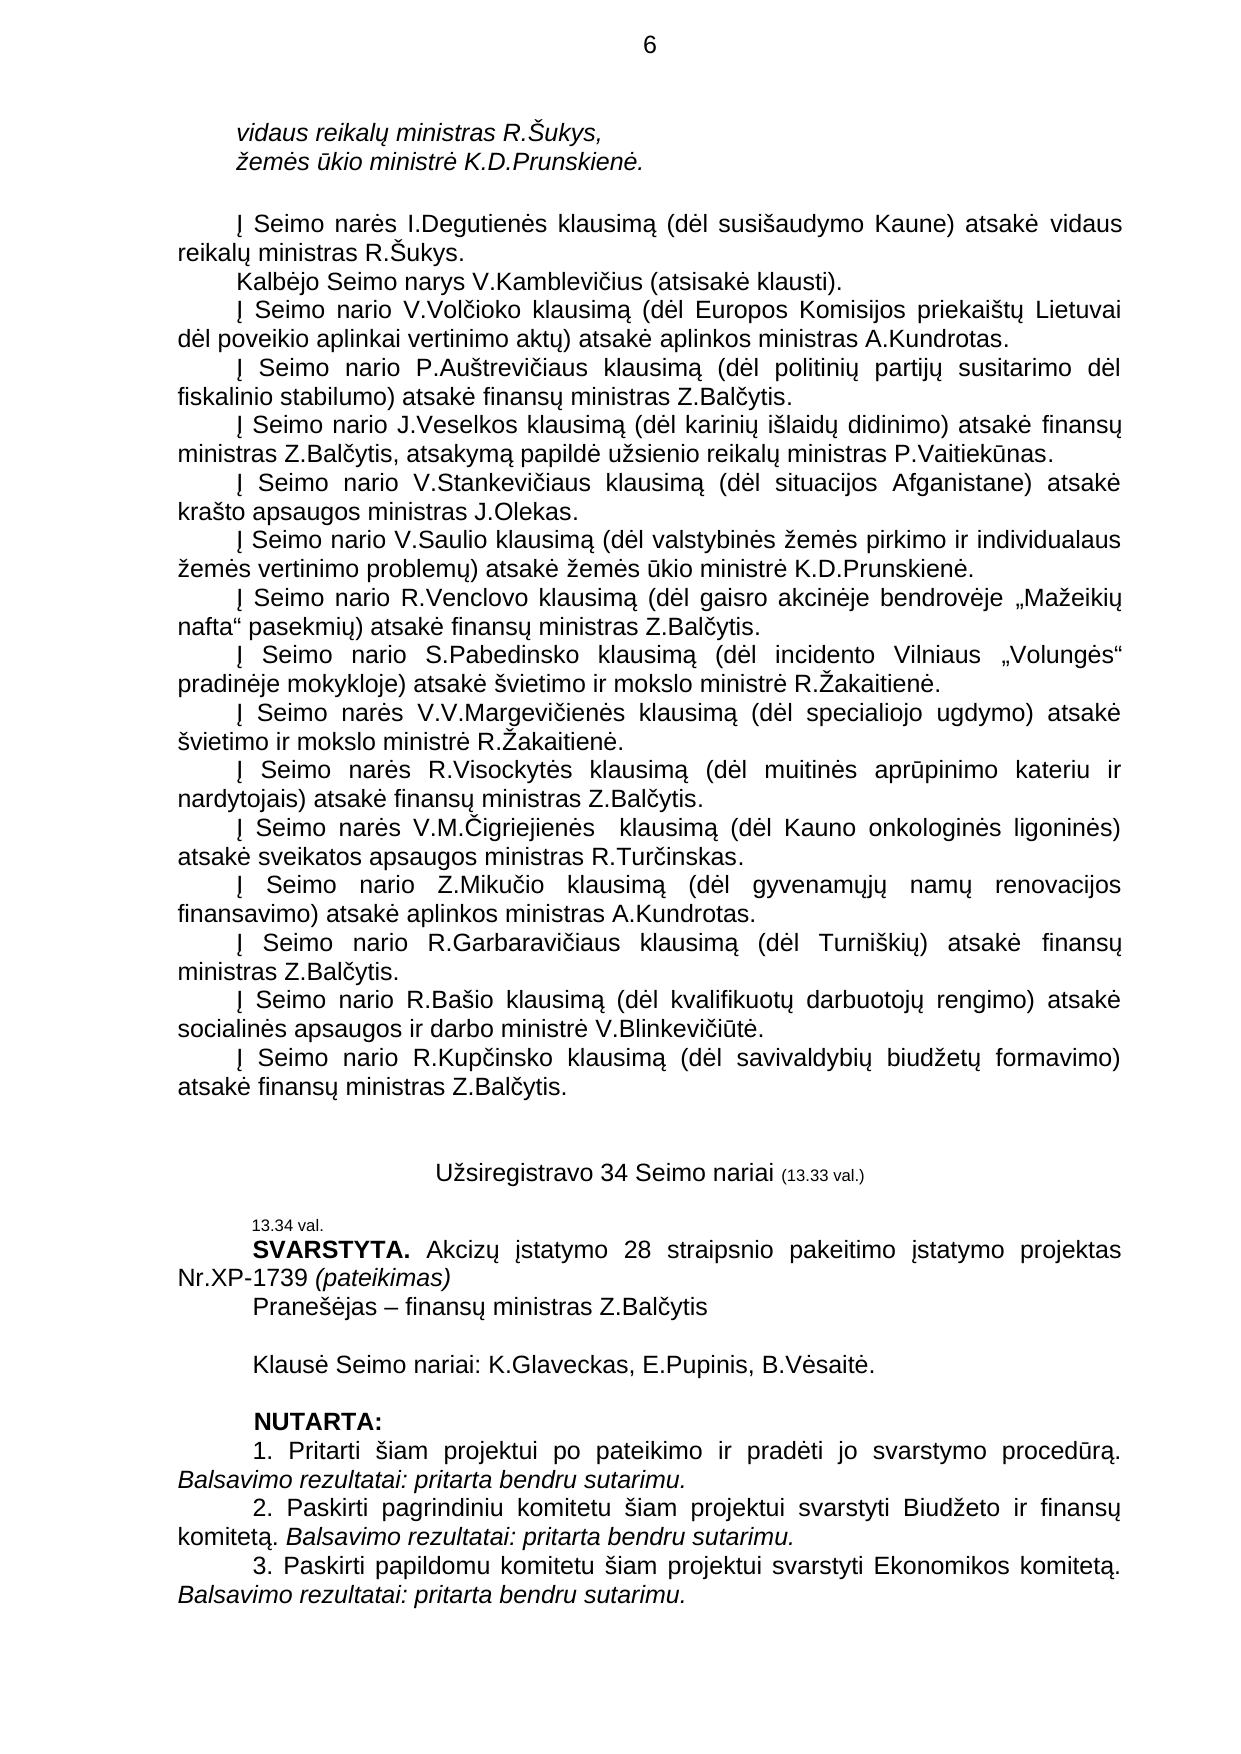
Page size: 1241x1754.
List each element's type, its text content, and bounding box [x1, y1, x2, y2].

text Į Seimo nario V.Stankevičiaus klausimą (dėl situacijos Afganistane) atsakė krašto apsaugos ministras J.Olekas. [177, 468, 1122, 525]
text Į Seimo nario S.Pabedinsko klausimą (dėl incidento Vilniaus „Volungės“ pradinėje mokykloje) atsakė švietimo ir mokslo ministrė R.Žakaitienė. [177, 640, 1122, 698]
text Į Seimo nario R.Bašio klausimą (dėl kvalifikuotų darbuotojų rengimo) atsakė socialinės apsaugos ir darbo ministrė V.Blinkevičiūtė. [177, 985, 1122, 1043]
text Klausė Seimo nariai: K.Glaveckas, E.Pupinis, B.Vėsaitė. [177, 1349, 1122, 1378]
text Į Seimo nario J.Veselkos klausimą (dėl karinių išlaidų didinimo) atsakė finansų ministras Z.Balčytis, atsakymą papildė užsienio reikalų ministras P.Vaitiekūnas. [177, 410, 1122, 468]
text Į Seimo narės V.M.Čigriejienės klausimą (dėl Kauno onkologinės ligoninės) atsakė sveikatos apsaugos ministras R.Turčinskas. [177, 813, 1122, 870]
text Kalbėjo Seimo narys V.Kamblevičius (atsisakė klausti). [177, 267, 1122, 295]
text Į Seimo nario P.Auštrevičiaus klausimą (dėl politinių partijų susitarimo dėl fiskalinio stabilumo) atsakė finansų ministras Z.Balčytis. [177, 353, 1122, 410]
text Užsiregistravo 34 Seimo nariai (13.33 val.) [177, 1158, 1122, 1187]
text Pranešėjas – finansų ministras Z.Balčytis [177, 1292, 1122, 1321]
text 2. Paskirti pagrindiniu komitetu šiam projektui svarstyti Biudžeto ir finansų komitetą. Balsavimo rezultatai: pritarta bendru sutarimu. [177, 1493, 1122, 1551]
text NUTARTA: [177, 1407, 1122, 1436]
text Į Seimo narės V.V.Margevičienės klausimą (dėl specialiojo ugdymo) atsakė švietimo ir mokslo ministrė R.Žakaitienė. [177, 698, 1122, 755]
text Į Seimo nario R.Garbaravičiaus klausimą (dėl Turniškių) atsakė finansų ministras Z.Balčytis. [177, 928, 1122, 985]
text Į Seimo nario R.Kupčinsko klausimą (dėl savivaldybių biudžetų formavimo) atsakė finansų ministras Z.Balčytis. [177, 1043, 1122, 1100]
text žemės ūkio ministrė K.D.Prunskienė. [177, 147, 1122, 176]
text Į Seimo narės I.Degutienės klausimą (dėl susišaudymo Kaune) atsakė vidaus reikalų ministras R.Šukys. [177, 209, 1122, 267]
text Į Seimo narės R.Visockytės klausimą (dėl muitinės aprūpinimo kateriu ir nardytojais) atsakė finansų ministras Z.Balčytis. [177, 755, 1122, 813]
text SVARSTYTA. Akcizų įstatymo 28 straipsnio pakeitimo įstatymo projektas Nr.XP-1739 (pateikimas) [177, 1234, 1122, 1292]
text vidaus reikalų ministras R.Šukys, [177, 118, 1122, 147]
text Į Seimo nario V.Volčioko klausimą (dėl Europos Komisijos priekaištų Lietuvai dėl poveikio aplinkai vertinimo aktų) atsakė aplinkos ministras A.Kundrotas. [177, 295, 1122, 353]
text Į Seimo nario Z.Mikučio klausimą (dėl gyvenamųjų namų renovacijos finansavimo) atsakė aplinkos ministras A.Kundrotas. [177, 870, 1122, 928]
text 3. Paskirti papildomu komitetu šiam projektui svarstyti Ekonomikos komitetą. Balsavimo rezultatai: pritarta bendru sutarimu. [177, 1551, 1122, 1608]
text Į Seimo nario V.Saulio klausimą (dėl valstybinės žemės pirkimo ir individualaus žemės vertinimo problemų) atsakė žemės ūkio ministrė K.D.Prunskienė. [177, 525, 1122, 583]
text 1. Pritarti šiam projektui po pateikimo ir pradėti jo svarstymo procedūrą. Balsavimo rezultatai: pritarta bendru sutarimu. [177, 1436, 1122, 1493]
text Į Seimo nario R.Venclovo klausimą (dėl gaisro akcinėje bendrovėje „Mažeikių nafta“ pasekmių) atsakė finansų ministras Z.Balčytis. [177, 583, 1122, 640]
text 13.34 val. [177, 1215, 1122, 1234]
